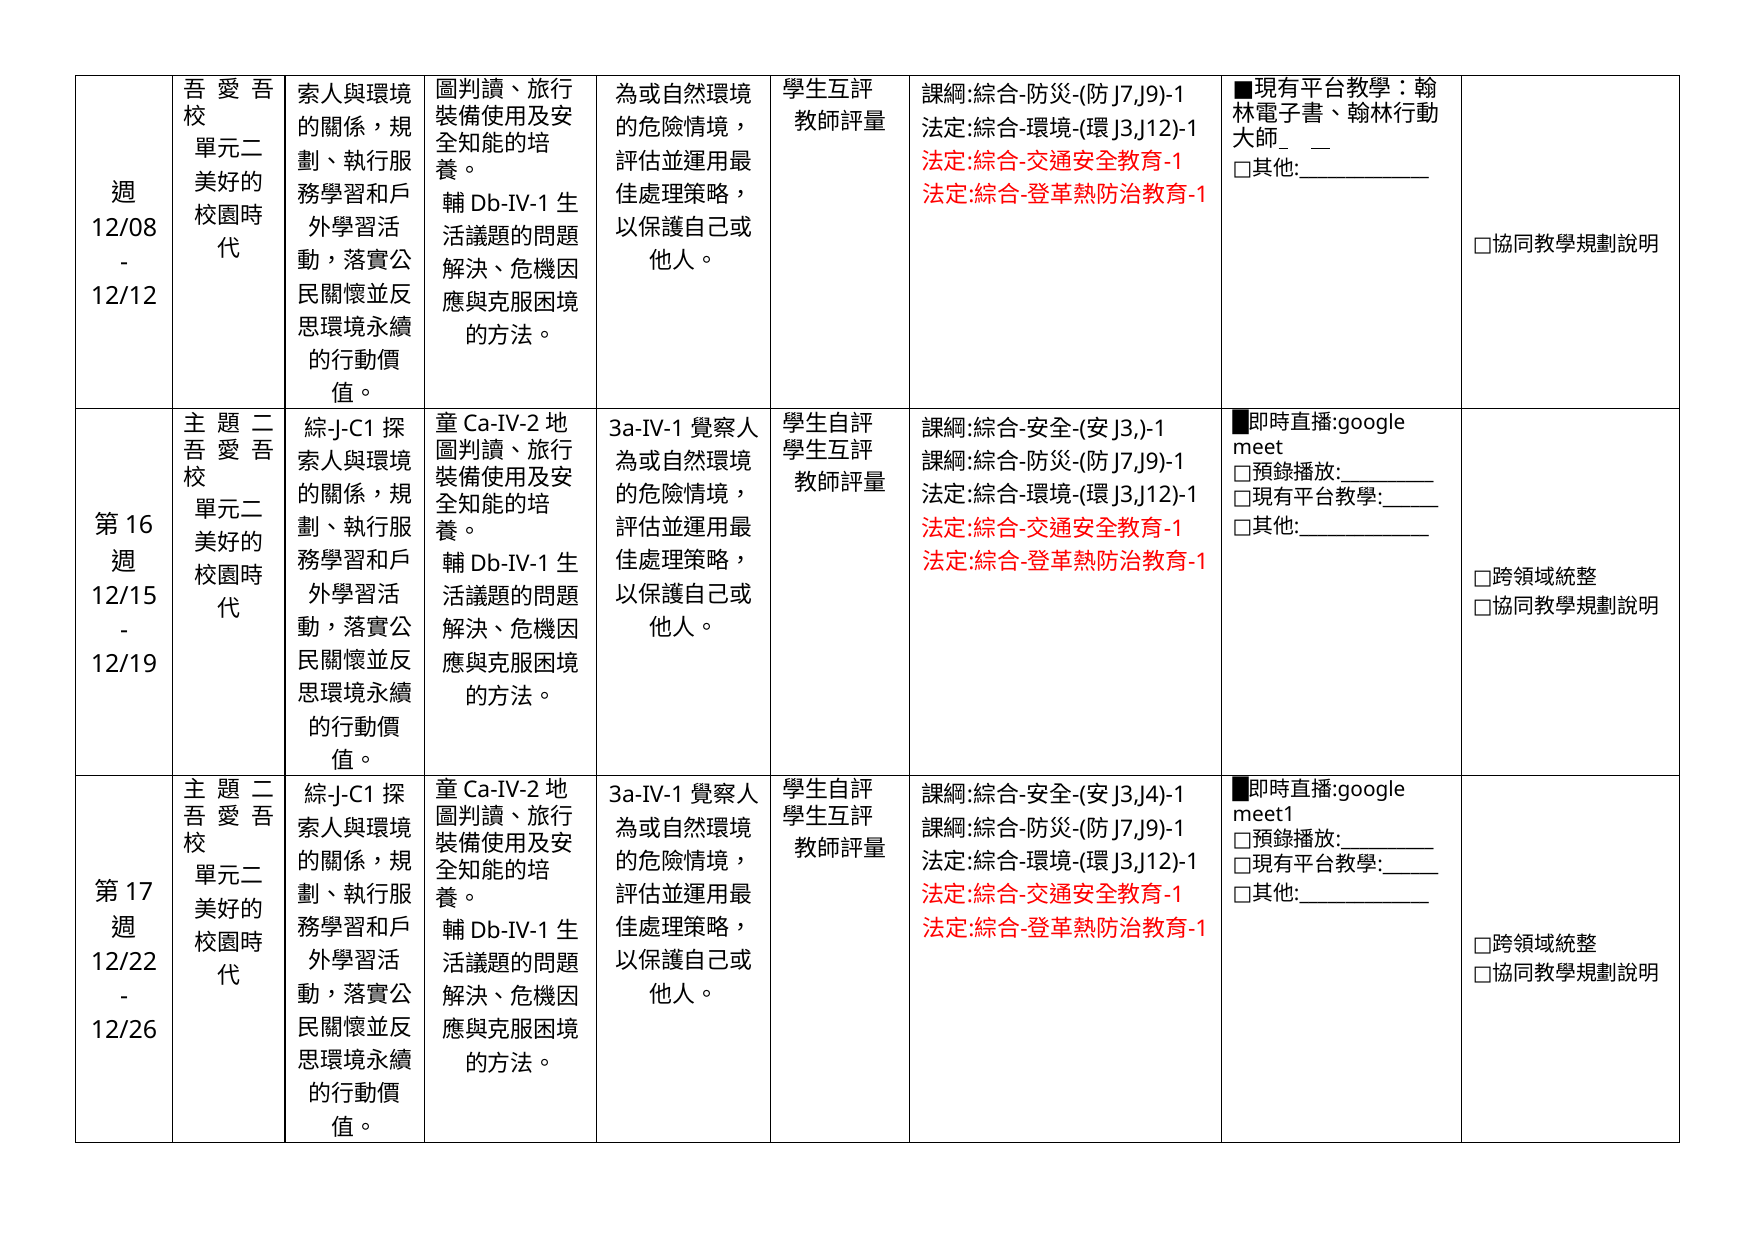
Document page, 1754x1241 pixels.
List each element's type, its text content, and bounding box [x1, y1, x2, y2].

table_cell 學生自評 學生互評 教師評量 [771, 409, 909, 775]
table_cell 學生自評 學生互評 教師評量 [771, 776, 909, 1142]
table_cell □跨領域統整 □協同教學規劃說明 [1462, 409, 1679, 775]
table_cell 主題二吾愛吾校 單元二美好的校園時代 [173, 776, 284, 1142]
table_cell 週 12/08-12/12 [76, 76, 172, 408]
table_cell 索人與環境的關係，規劃、執行服務學習和戶外學習活動，落實公民關懷並反思環境永續的行動價值。 [286, 76, 424, 408]
table_cell 為或自然環境的危險情境，評估並運用最佳處理策略，以保護自己或他人。 [597, 76, 770, 408]
table_cell 課綱:綜合-安全-(安J3,)-1 課綱:綜合-防災-(防J7,J9)-1 法定:綜合-環境-(環J3,J12)-1 法定:綜合-交通安全教育-1 法定:綜合-登革熱防治教育-1 [910, 409, 1221, 775]
table_cell 圖判讀、旅行裝備使用及安全知能的培養。 輔Db-IV-1 生活議題的問題解決、危機因應與克服困境的方法。 [425, 76, 596, 408]
table_cell 吾愛吾校 單元二美好的校園時代 [173, 76, 284, 408]
table_cell 學生互評 教師評量 [771, 76, 909, 408]
table_cell 3a-IV-1 覺察人為或自然環境的危險情境，評估並運用最佳處理策略，以保護自己或他人。 [597, 776, 770, 1142]
table_cell □跨領域統整 □協同教學規劃說明 [1462, 776, 1679, 1142]
table_cell 童Ca-IV-2 地圖判讀、旅行裝備使用及安全知能的培養。 輔Db-IV-1 生活議題的問題解決、危機因應與克服困境的方法。 [425, 776, 596, 1142]
table_cell 課綱:綜合-安全-(安J3,J4)-1 課綱:綜合-防災-(防J7,J9)-1 法定:綜合-環境-(環J3,J12)-1 法定:綜合-交通安全教育-1 法定:綜合-登革熱防治教育-1 [910, 776, 1221, 1142]
table_cell █即時直播:google meet □預錄播放:__________ □現有平台教學:______ □其他:______________ [1222, 409, 1461, 775]
table_cell 3a-IV-1 覺察人為或自然環境的危險情境，評估並運用最佳處理策略，以保護自己或他人。 [597, 409, 770, 775]
table_cell 第16週 12/15-12/19 [76, 409, 172, 775]
table_cell 課綱:綜合-防災-(防J7,J9)-1 法定:綜合-環境-(環J3,J12)-1 法定:綜合-交通安全教育-1 法定:綜合-登革熱防治教育-1 [910, 76, 1221, 408]
table_cell 主題二吾愛吾校 單元二美好的校園時代 [173, 409, 284, 775]
table_cell 第17週 12/22-12/26 [76, 776, 172, 1142]
table_cell 童Ca-IV-2 地圖判讀、旅行裝備使用及安全知能的培養。 輔Db-IV-1 生活議題的問題解決、危機因應與克服困境的方法。 [425, 409, 596, 775]
table_cell █即時直播:google meet1 □預錄播放:__________ □現有平台教學:______ □其他:______________ [1222, 776, 1461, 1142]
table_cell 綜-J-C1 探索人與環境的關係，規劃、執行服務學習和戶外學習活動，落實公民關懷並反思環境永續的行動價值。 [286, 776, 424, 1142]
table_cell □協同教學規劃說明 [1462, 76, 1679, 408]
table_cell 綜-J-C1 探索人與環境的關係，規劃、執行服務學習和戶外學習活動，落實公民關懷並反思環境永續的行動價值。 [286, 409, 424, 775]
table_cell ■現有平台教學：翰林電子書、翰林行動大師 □其他:______________ [1222, 76, 1461, 408]
